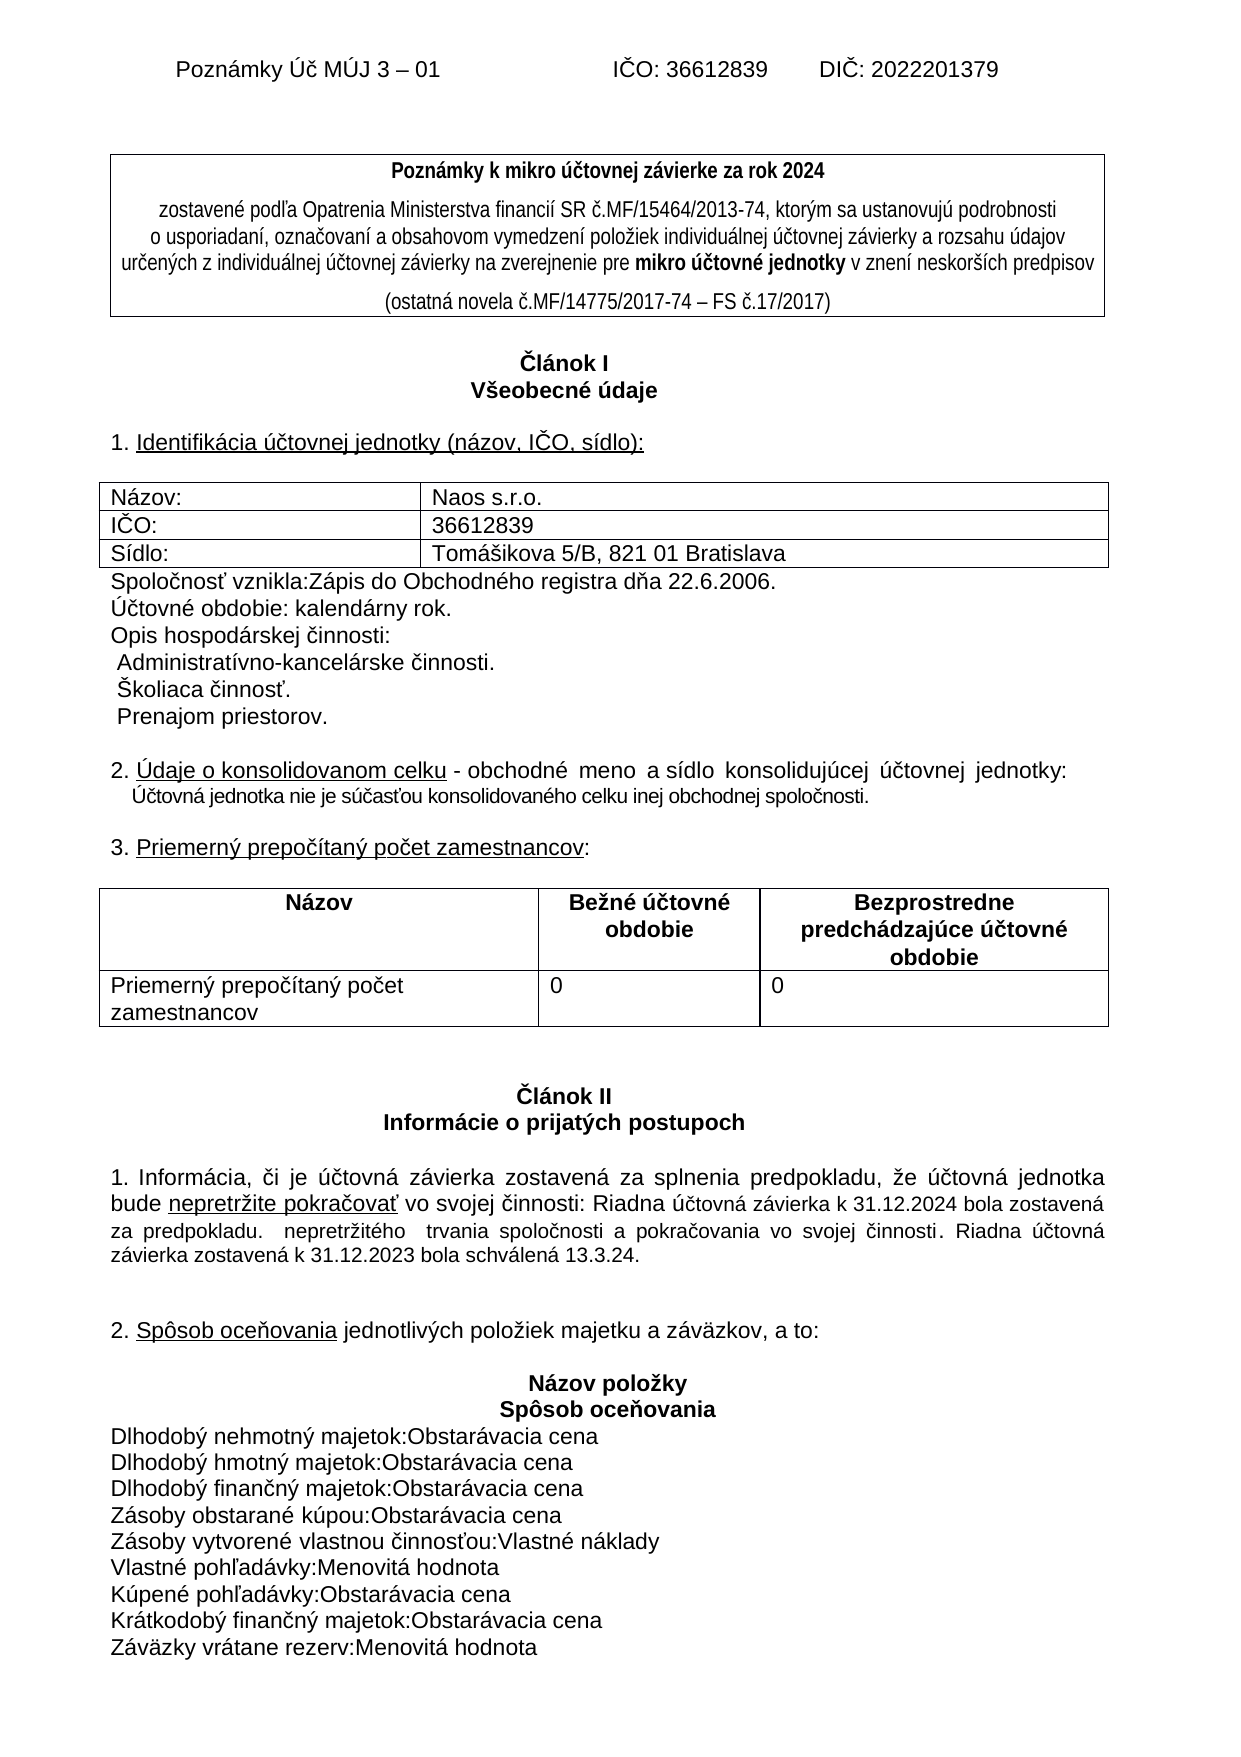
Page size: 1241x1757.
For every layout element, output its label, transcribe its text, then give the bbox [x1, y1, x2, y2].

table_header Názov [100, 889, 538, 970]
text 1. Informácia, či je účtovná závierka zostavená za splnenia predpokladu, že účtovná jednotka bude nepretržite pokračovať vo svojej činnosti: Riadna účtovná závierka k 31.12.2024 bola zostavená za predpokladu. nepretržitého trvania spoločnosti a pokračovania vo svojej činnosti. Riadna účtovná závierka zostavená k 31.12.2023 bola schválená 13.3.24. [110, 1164, 1105, 1267]
text Spôsob oceňovania [110, 1396, 1105, 1423]
text Účtovné obdobie: kalendárny rok. [110, 595, 1105, 622]
text 2. Údaje o konsolidovanom celku - obchodné meno a sídlo konsolidujúcej účtovnej jednotky: [110, 757, 1105, 783]
text (ostatná novela č.MF/14775/2017-74 – FS č.17/2017) [111, 285, 1104, 316]
text Administratívno-kancelárske činnosti. [110, 649, 1105, 676]
table_cell Priemerný prepočítaný počet zamestnancov [100, 971, 538, 1026]
table_cell 0 [761, 971, 1108, 1026]
text 1. Identifikácia účtovnej jednotky (názov, IČO, sídlo): [110, 429, 1105, 455]
text 3. Priemerný prepočítaný počet zamestnancov: [110, 834, 1105, 861]
text Zásoby obstarané kúpou:Obstarávacia cena [110, 1502, 1105, 1528]
text Kúpené pohľadávky:Obstarávacia cena [110, 1581, 1105, 1607]
text Prenajom priestorov. [110, 703, 1105, 730]
text Zásoby vytvorené vlastnou činnosťou:Vlastné náklady [110, 1528, 1105, 1554]
table_cell Tomášikova 5/B, 821 01 Bratislava [421, 540, 1108, 567]
table_cell IČO: [100, 511, 420, 538]
text Záväzky vrátane rezerv:Menovitá hodnota [110, 1633, 1105, 1660]
subtitle Článok II [110, 1083, 1017, 1109]
text Vlastné pohľadávky:Menovitá hodnota [110, 1554, 1105, 1581]
text Školiaca činnosť. [110, 676, 1105, 703]
text Opis hospodárskej činnosti: [110, 622, 1105, 649]
text 2. Spôsob oceňovania jednotlivých položiek majetku a záväzkov, a to: [110, 1317, 1105, 1343]
subtitle Článok I [110, 350, 1018, 377]
text Dlhodobý finančný majetok:Obstarávacia cena [110, 1475, 1105, 1502]
table_header Naos s.r.o. [421, 483, 1108, 510]
table_cell 36612839 [421, 511, 1108, 538]
text Dlhodobý hmotný majetok:Obstarávacia cena [110, 1449, 1105, 1475]
table_cell Sídlo: [100, 540, 420, 567]
text Účtovná jednotka nie je súčasťou konsolidovaného celku inej obchodnej spoločnosti. [110, 783, 1105, 807]
text Poznámky k mikro účtovnej závierke za rok 2024 [111, 155, 1104, 184]
text Všeobecné údaje [110, 377, 1017, 403]
table_cell 0 [539, 971, 759, 1026]
text zostavené podľa Opatrenia Ministerstva financií SR č.MF/15464/2013-74, ktorým sa ustanovujú podrobnosti o usporiadaní, označovaní a obsahovom vymedzení položiek individuálnej účtovnej závierky a rozsahu údajov určených z individuálnej účtovnej závierky na zverejnenie pre mikro účtovné jednotky v znení neskorších predpisov [111, 193, 1104, 275]
table_header Bežné účtovné obdobie [539, 889, 759, 970]
text Názov položky [110, 1370, 1105, 1396]
table_header Názov: [100, 483, 420, 510]
text Krátkodobý finančný majetok:Obstarávacia cena [110, 1607, 1105, 1633]
text Spoločnosť vznikla:Zápis do Obchodného registra dňa 22.6.2006. [110, 568, 1105, 595]
table_header Bezprostredne predchádzajúce účtovné obdobie [761, 889, 1108, 970]
text Informácie o prijatých postupoch [110, 1109, 1018, 1136]
text Dlhodobý nehmotný majetok:Obstarávacia cena [110, 1423, 1105, 1449]
